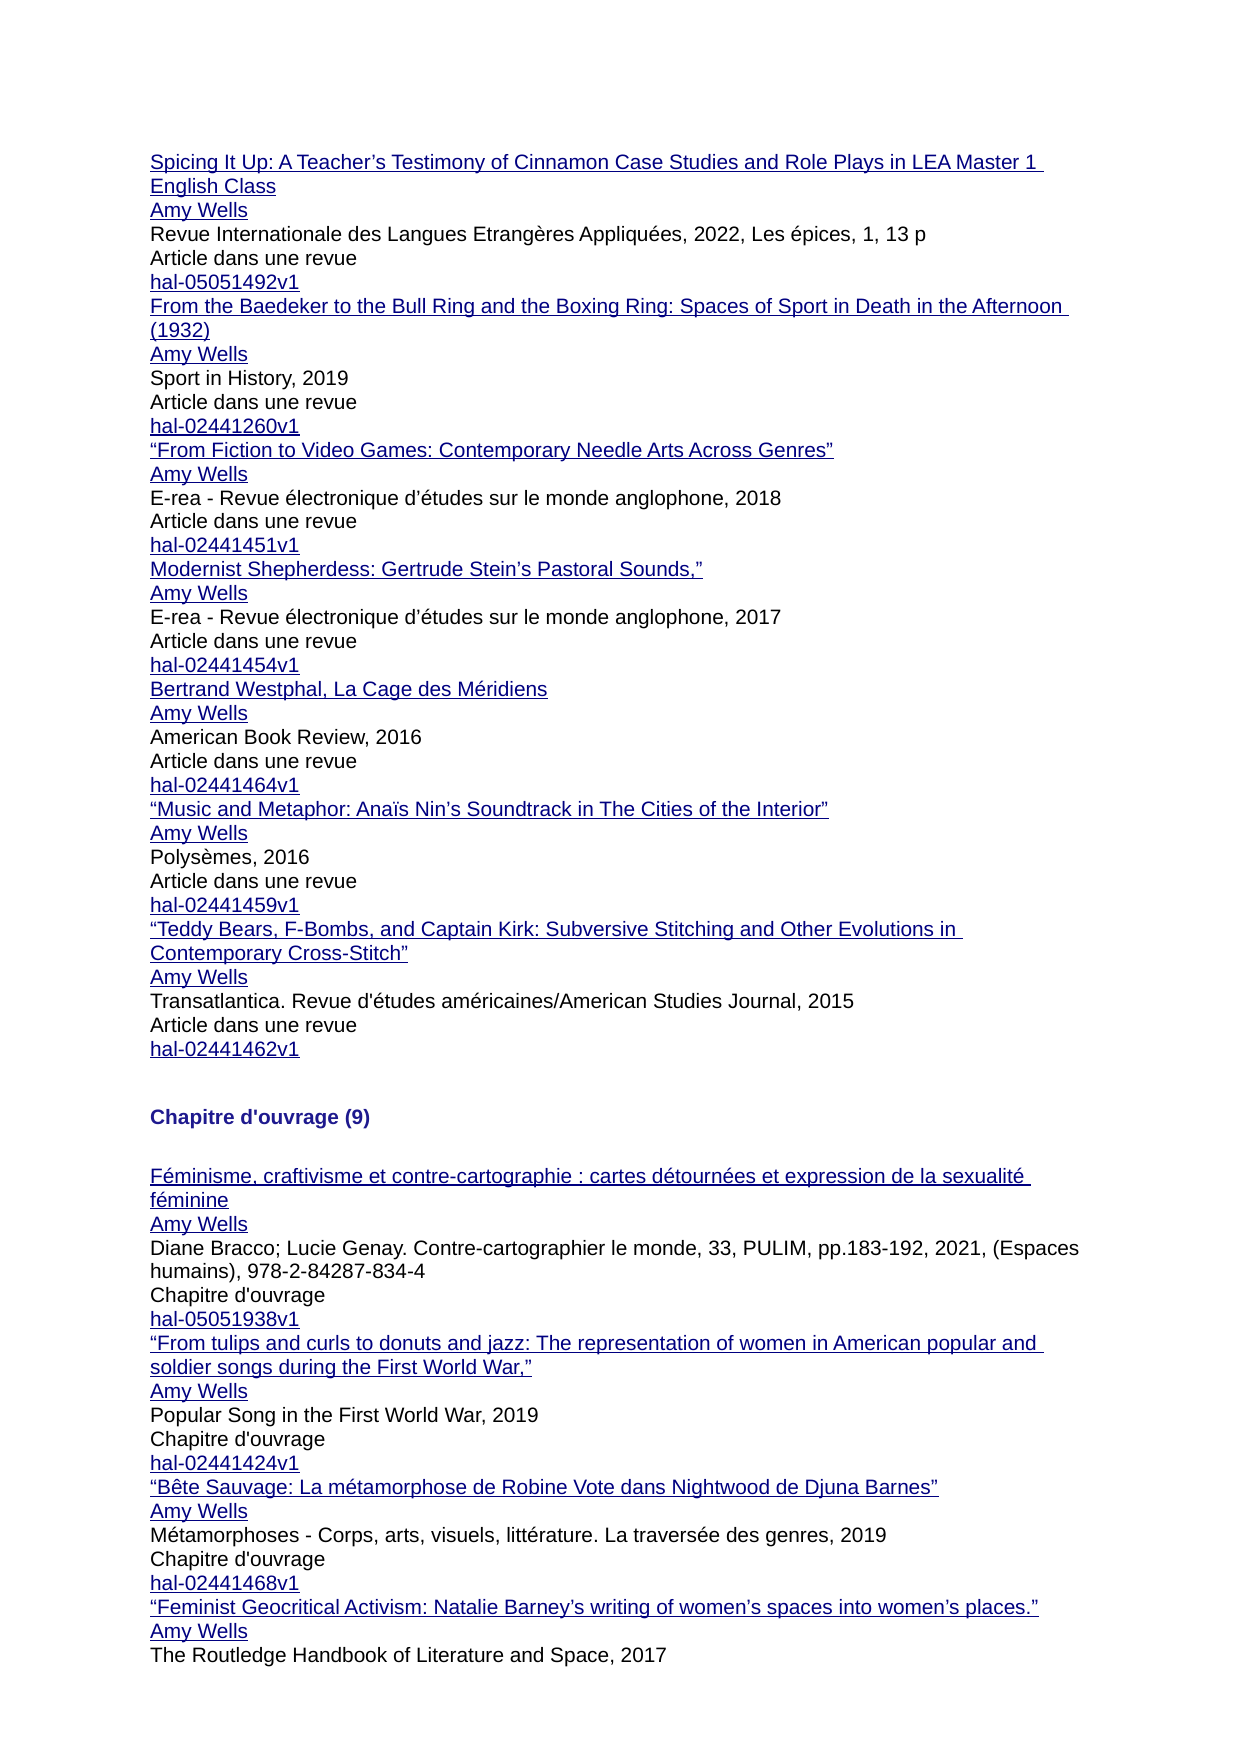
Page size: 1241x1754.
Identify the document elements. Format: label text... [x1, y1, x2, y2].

table_cell “Bête Sauvage: La métamorphose de Robine Vote dans Nightwood de Djuna Barnes” Amy Wells Métamorphoses - Corps, arts, visuels, littérature. La traversée des genres, 2019 Chapitre d'ouvrage hal-02441468v1 [150, 1475, 1090, 1595]
table_cell “Music and Metaphor: Anaïs Nin’s Soundtrack in The Cities of the Interior” Amy Wells Polysèmes, 2016 Article dans une revue hal-02441459v1 [150, 797, 1090, 917]
table_cell “Teddy Bears, F-Bombs, and Captain Kirk: Subversive Stitching and Other Evolutions in Contemporary Cross-Stitch” Amy Wells Transatlantica. Revue d'études américaines/American Studies Journal, 2015 Article dans une revue hal-02441462v1 [150, 917, 1090, 1060]
table_cell Spicing It Up: A Teacher’s Testimony of Cinnamon Case Studies and Role Plays in LEA Master 1 English Class Amy Wells Revue Internationale des Langues Etrangères Appliquées, 2022, Les épices, 1, 13 p Article dans une revue hal-05051492v1 [150, 150, 1090, 294]
table_cell “From tulips and curls to donuts and jazz: The representation of women in American popular and soldier songs during the First World War,” Amy Wells Popular Song in the First World War, 2019 Chapitre d'ouvrage hal-02441424v1 [150, 1331, 1090, 1475]
table_cell Bertrand Westphal, La Cage des Méridiens Amy Wells American Book Review, 2016 Article dans une revue hal-02441464v1 [150, 677, 1090, 797]
table_cell From the Baedeker to the Bull Ring and the Boxing Ring: Spaces of Sport in Death in the Afternoon (1932) Amy Wells Sport in History, 2019 Article dans une revue hal-02441260v1 [150, 294, 1090, 437]
table_cell Modernist Shepherdess: Gertrude Stein’s Pastoral Sounds,” Amy Wells E-rea - Revue électronique d’études sur le monde anglophone, 2017 Article dans une revue hal-02441454v1 [150, 557, 1090, 677]
table_cell “From Fiction to Video Games: Contemporary Needle Arts Across Genres” Amy Wells E-rea - Revue électronique d’études sur le monde anglophone, 2018 Article dans une revue hal-02441451v1 [150, 438, 1090, 557]
table_cell “Feminist Geocritical Activism: Natalie Barney’s writing of women’s spaces into women’s places.” Amy Wells The Routledge Handbook of Literature and Space, 2017 [150, 1595, 1090, 1667]
subtitle Chapitre d'ouvrage (9) [150, 1105, 1090, 1129]
table_header Féminisme, craftivisme et contre-cartographie : cartes détournées et expression de la sexualité féminine Amy Wells Diane Bracco; Lucie Genay. Contre-cartographier le monde, 33, PULIM, pp.183-192, 2021, (Espaces humains), 978-2-84287-834-4 Chapitre d'ouvrage hal-05051938v1 [150, 1164, 1090, 1331]
